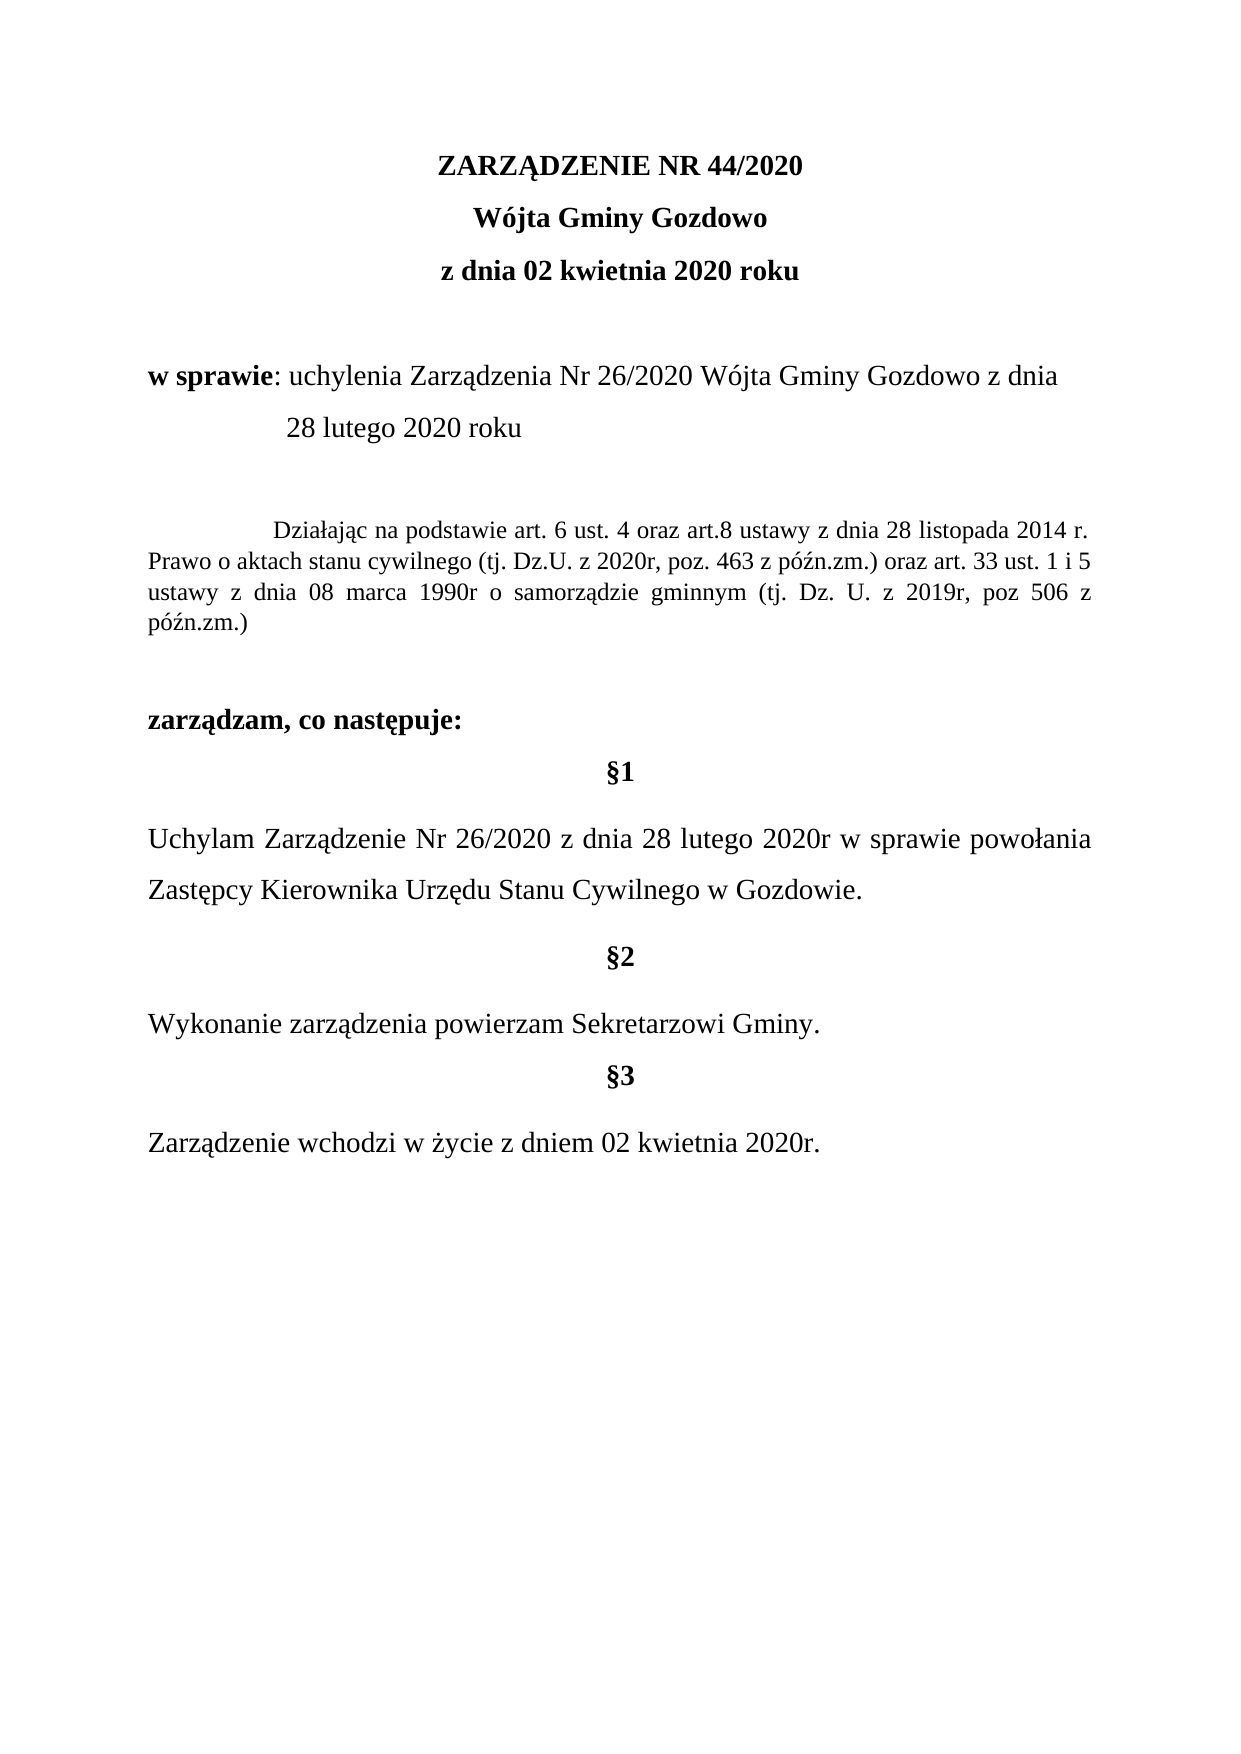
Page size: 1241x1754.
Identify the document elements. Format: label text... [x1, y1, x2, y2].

text Wykonanie zarządzenia powierzam Sekretarzowi Gminy. [148, 1006, 1093, 1039]
text §1 [148, 754, 1093, 788]
text Zarządzenie wchodzi w życie z dniem 02 kwietnia 2020r. [148, 1125, 1093, 1159]
text Wójta Gminy Gozdowo [148, 200, 1093, 234]
text Działając na podstawie art. 6 ust. 4 oraz art.8 ustawy z dnia 28 listopada 2014 r. Prawo o aktach stanu cywilnego (tj. Dz.U. z 2020r, poz. 463 z późn.zm.) oraz art. 33 ust. 1 i 5 ustawy z dnia 08 marca 1990r o samorządzie gminnym (tj. Dz. U. z 2019r, poz 506 z późn.zm.) [148, 515, 1093, 636]
text zarządzam, co następuje: [148, 702, 1093, 736]
text 28 lutego 2020 roku [148, 410, 1093, 444]
text ZARZĄDZENIE NR 44/2020 [148, 148, 1093, 181]
text §3 [148, 1058, 1093, 1092]
text §2 [148, 939, 1093, 972]
text Uchylam Zarządzenie Nr 26/2020 z dnia 28 lutego 2020r w sprawie powołania Zastępcy Kierownika Urzędu Stanu Cywilnego w Gozdowie. [148, 822, 1093, 905]
text w sprawie: uchylenia Zarządzenia Nr 26/2020 Wójta Gminy Gozdowo z dnia [148, 358, 1093, 391]
text z dnia 02 kwietnia 2020 roku [148, 253, 1093, 286]
